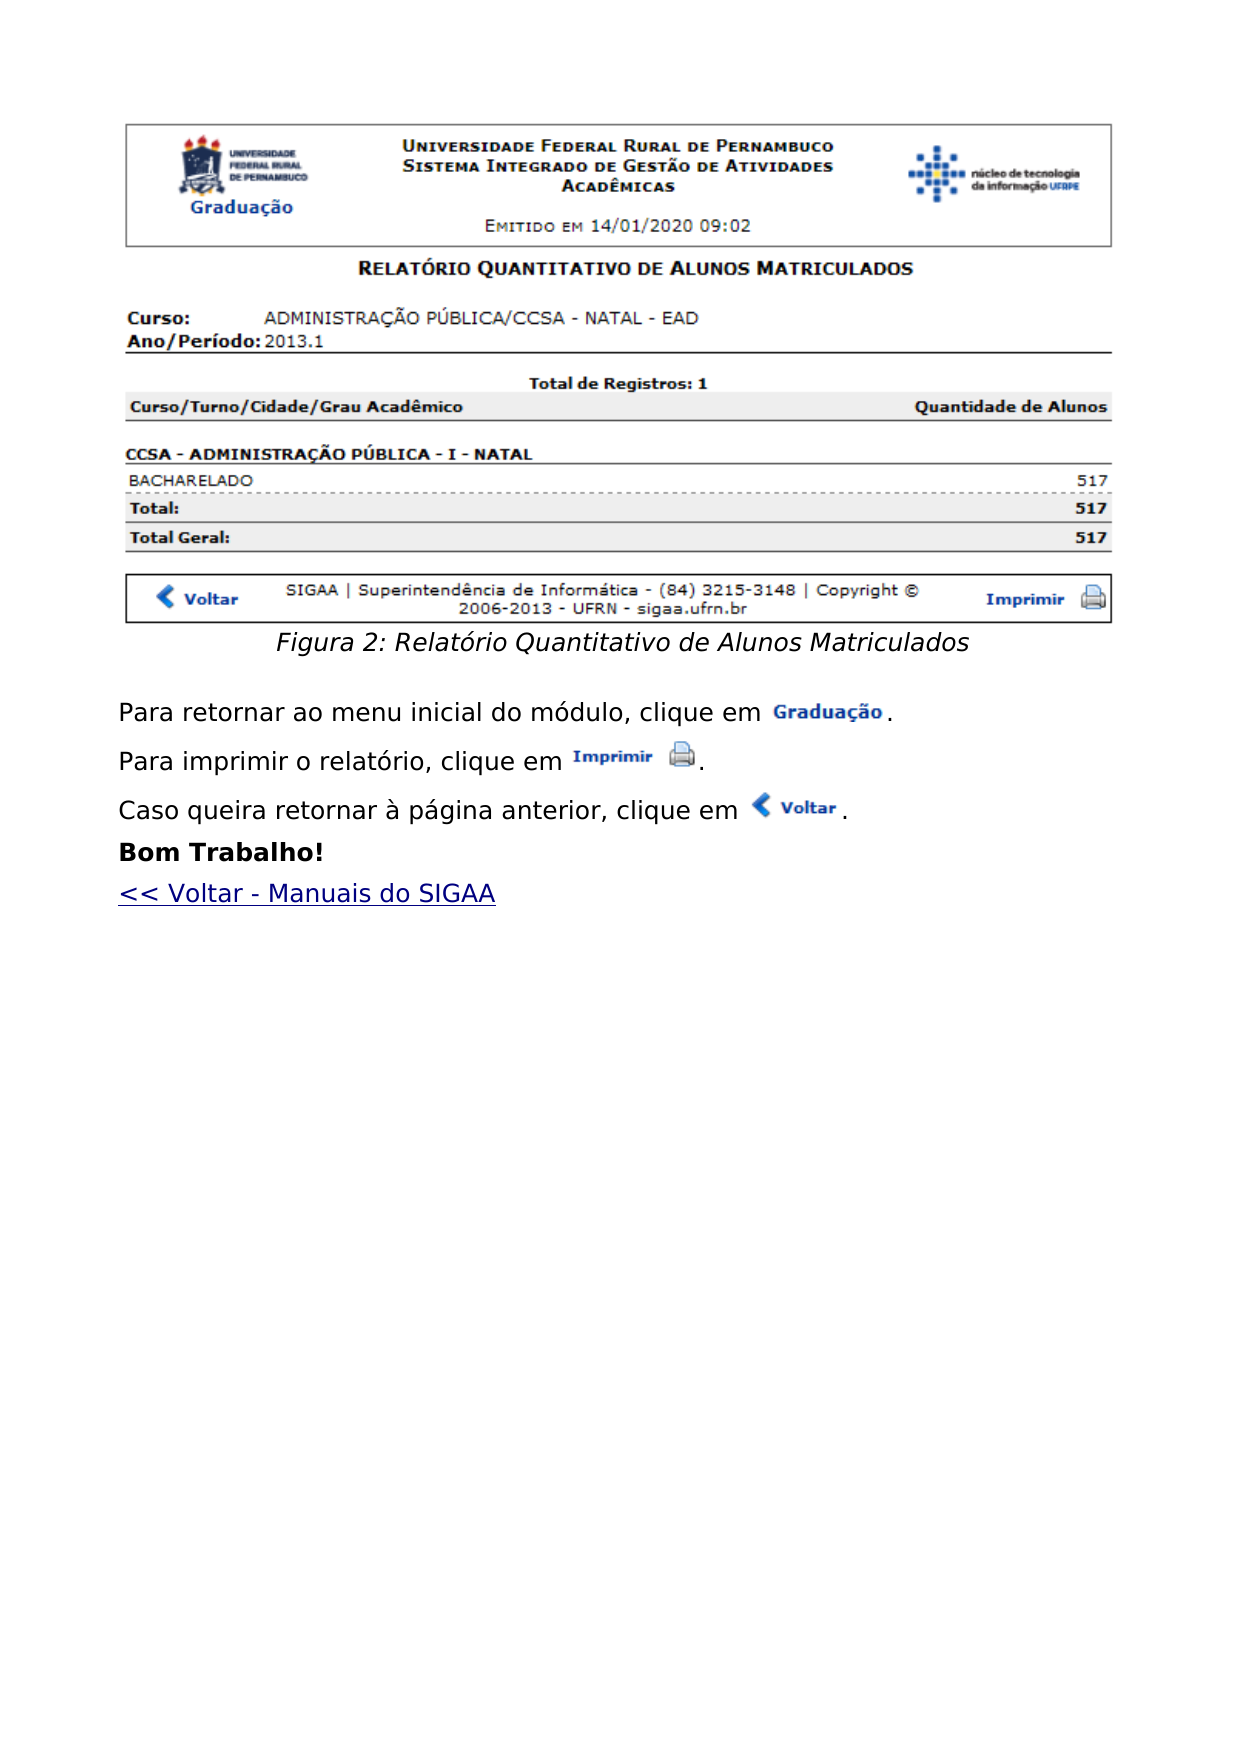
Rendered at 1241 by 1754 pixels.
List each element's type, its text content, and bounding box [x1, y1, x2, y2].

text Caso queira retornar à página anterior, clique em . [118, 788, 1122, 826]
text Bom Trabalho! [118, 838, 1122, 867]
text Para imprimir o relatório, clique em . [118, 740, 1122, 776]
picture [770, 703, 886, 722]
text Para retornar ao menu inicial do módulo, clique em . [118, 698, 1122, 728]
picture [747, 788, 841, 820]
text Figura 2: Relatório Quantitativo de Alunos Matriculados [118, 628, 1122, 657]
text << Voltar - Manuais do SIGAA [118, 880, 1122, 909]
picture [118, 118, 1123, 628]
picture [571, 740, 698, 770]
